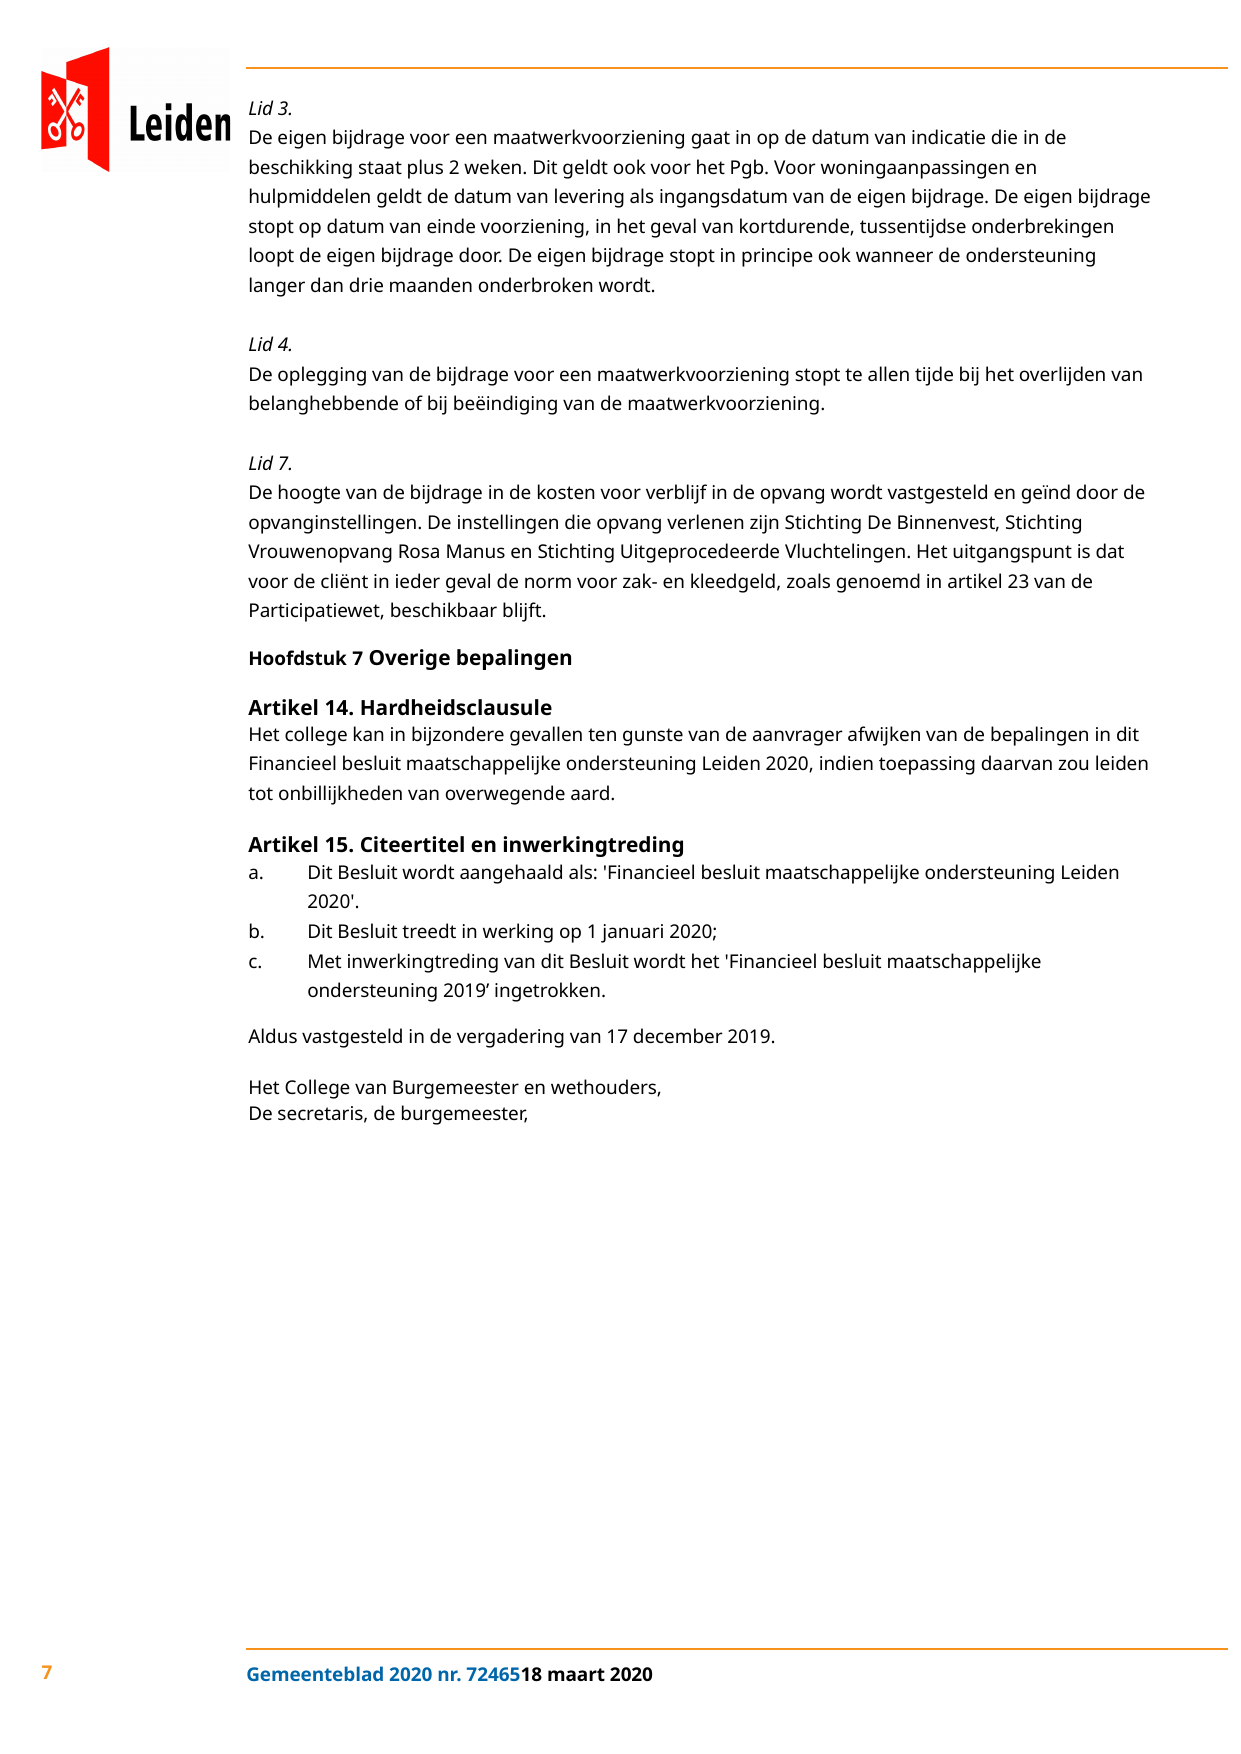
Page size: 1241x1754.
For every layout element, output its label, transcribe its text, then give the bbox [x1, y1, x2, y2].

text Lid 4. [248, 331, 1152, 357]
text Financieel besluit maatschappelijke ondersteuning Leiden 2020, indien toepassing daarvan zou leiden tot onbillijkheden van overwegende aard. [248, 751, 1152, 806]
list Dit Besluit treedt in werking op 1 januari 2020; [248, 918, 1152, 944]
text De hoogte van de bijdrage in de kosten voor verblijf in de opvang wordt vastgesteld en geïnd door de opvanginstellingen. De instellingen die opvang verlenen zijn Stichting De Binnenvest, Stichting Vrouwenopvang Rosa Manus en Stichting Uitgeprocedeerde Vluchtelingen. Het uitgangspunt is dat voor de cliënt in ieder geval de norm voor zak- en kleedgeld, zoals genoemd in artikel 23 van de Participatiewet, beschikbaar blijft. [248, 479, 1152, 623]
text Het college kan in bijzondere gevallen ten gunste van de aanvrager afwijken van de bepalingen in dit [248, 721, 1152, 747]
text Het College van Burgemeester en wethouders, [248, 1074, 1152, 1100]
text De eigen bijdrage voor een maatwerkvoorziening gaat in op de datum van indicatie die in de beschikking staat plus 2 weken. Dit geldt ook voor het Pgb. Voor woningaanpassingen en hulpmiddelen geldt de datum van levering als ingangsdatum van de eigen bijdrage. De eigen bijdrage stopt op datum van einde voorziening, in het geval van kortdurende, tussentijdse onderbrekingen loopt de eigen bijdrage door. De eigen bijdrage stopt in principe ook wanneer de ondersteuning langer dan drie maanden onderbroken wordt. [248, 124, 1152, 298]
text Artikel 15. Citeertitel en inwerkingtreding [248, 831, 1152, 859]
list Met inwerkingtreding van dit Besluit wordt het 'Financieel besluit maatschappelijke ondersteuning 2019’ ingetrokken. [248, 948, 1152, 1003]
text Hoofdstuk 7 Overige bepalingen [248, 643, 1152, 672]
text Artikel 14. Hardheidsclausule [248, 693, 1152, 721]
picture [41, 47, 231, 172]
text De oplegging van de bijdrage voor een maatwerkvoorziening stopt te allen tijde bij het overlijden van belanghebbende of bij beëindiging van de maatwerkvoorziening. [248, 361, 1152, 416]
text De secretaris, de burgemeester, [248, 1100, 1152, 1126]
text Lid 7. [248, 450, 1152, 476]
text Aldus vastgesteld in de vergadering van 17 december 2019. [248, 1023, 1152, 1049]
text Lid 3. [248, 95, 1152, 121]
list Dit Besluit wordt aangehaald als: 'Financieel besluit maatschappelijke ondersteuning Leiden 2020'. [248, 859, 1152, 914]
